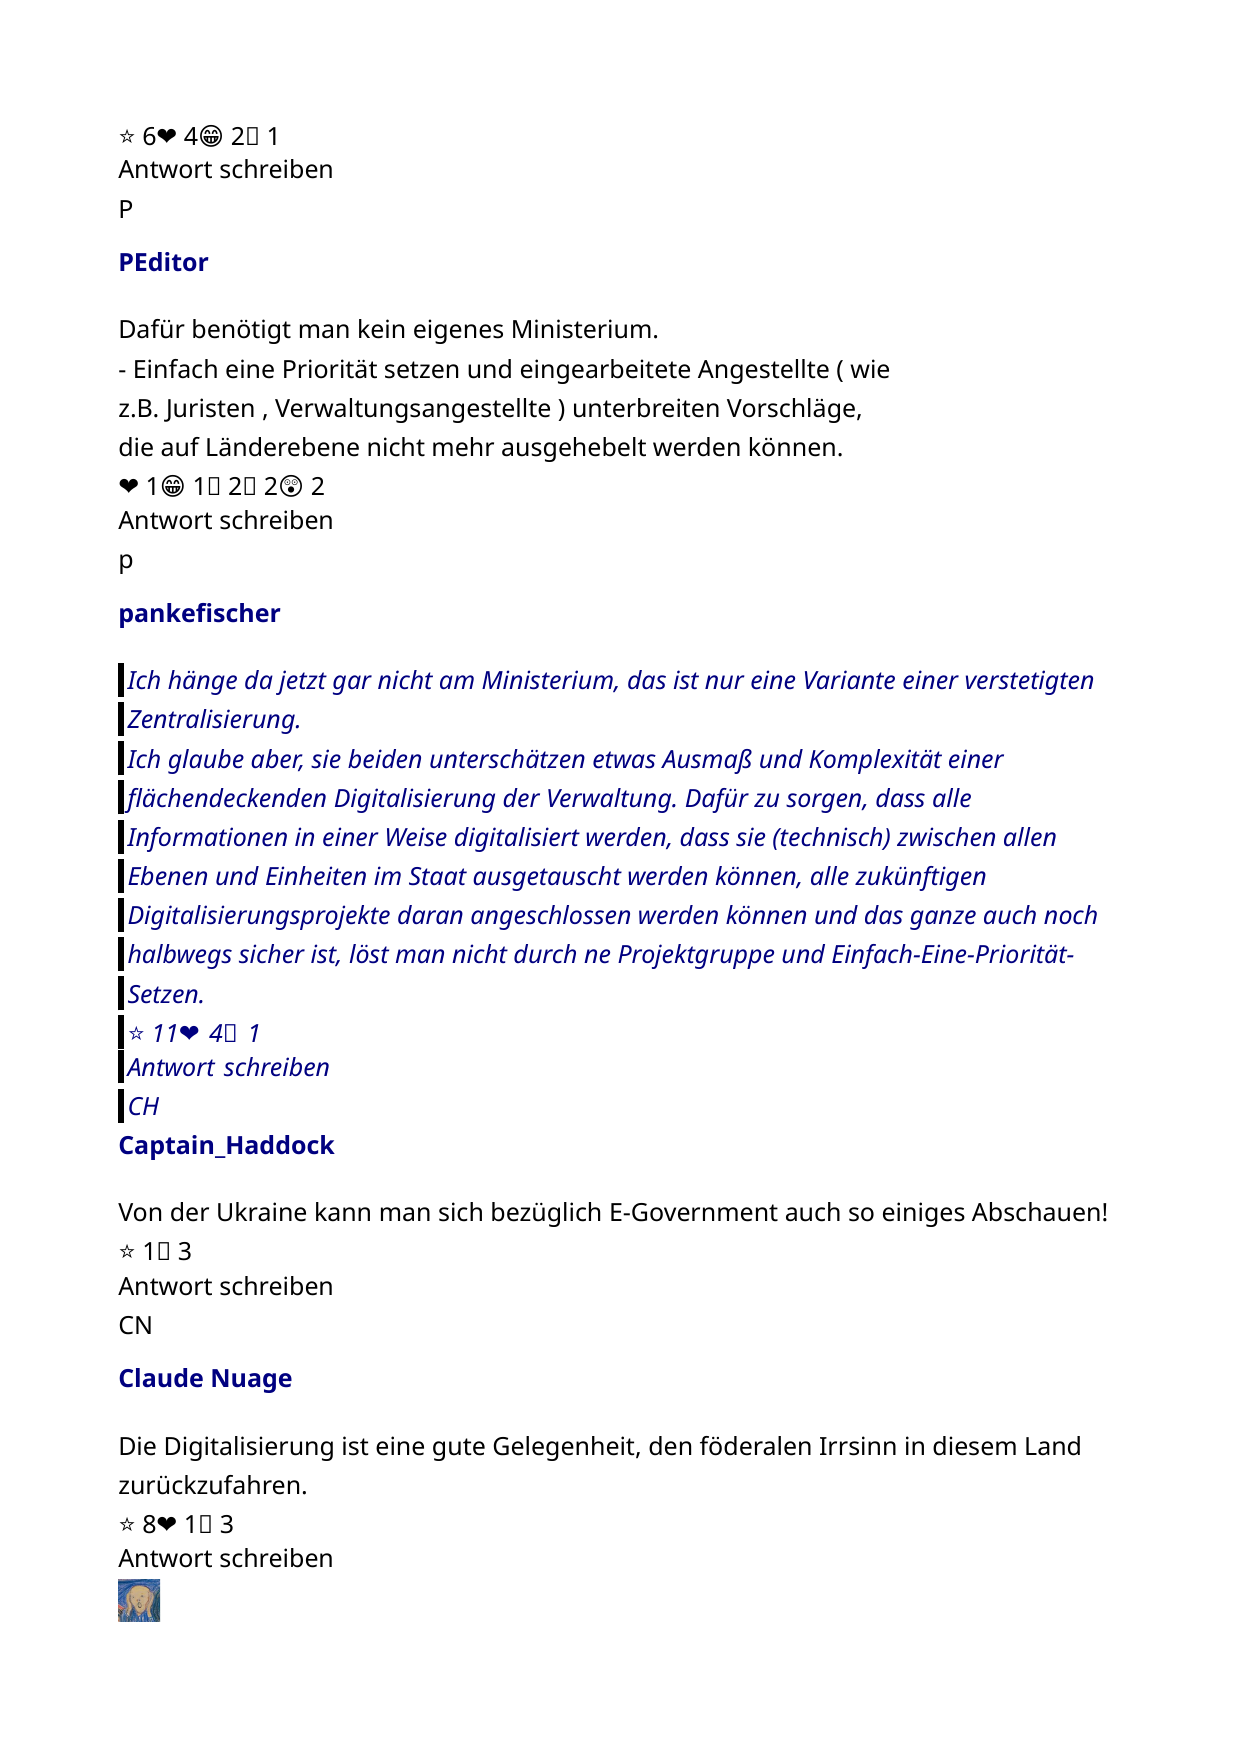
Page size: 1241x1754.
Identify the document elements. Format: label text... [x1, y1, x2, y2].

text Von der Ukraine kann man sich bezüglich E-Government auch so einiges Abschauen! [118, 1195, 1122, 1229]
text p [118, 542, 1122, 576]
text Antwort schreiben [119, 1049, 1122, 1083]
text ❤️ 1😁 1🙁 2🤨 2😲 2 [118, 469, 1122, 503]
text Die Digitalisierung ist eine gute Gelegenheit, den föderalen Irrsinn in diesem Land zurückzufahren. [118, 1428, 1122, 1501]
text ⭐️ 11❤️ 4🤨 1 [124, 1015, 1122, 1049]
text Dafür benötigt man kein eigenes Ministerium. [118, 312, 1122, 346]
text ⭐️ 6❤️ 4😁 2🤨 1 [118, 118, 1122, 152]
text Antwort schreiben [118, 503, 1122, 537]
subtitle Captain_Haddock [118, 1128, 1122, 1162]
subtitle Claude Nuage [118, 1361, 1122, 1395]
text CN [118, 1307, 1122, 1341]
text Antwort schreiben [118, 1541, 1122, 1574]
text ⭐️ 8❤️ 1🤨 3 [118, 1506, 1122, 1541]
text ⭐️ 1🤨 3 [118, 1234, 1122, 1268]
text Antwort schreiben [118, 1268, 1122, 1302]
text Ich glaube aber, sie beiden unterschätzen etwas Ausmaß und Komplexität einer flächendeckenden Digitalisierung der Verwaltung. Dafür zu sorgen, dass alle Informationen in einer Weise digitalisiert werden, dass sie (technisch) zwischen allen Ebenen und Einheiten im Staat ausgetauscht werden können, alle zukünftigen Digitalisierungsprojekte daran angeschlossen werden können und das ganze auch noch halbwegs sicher ist, löst man nicht durch ne Projektgruppe und Einfach-Eine-Priorität-Setzen. [118, 741, 1122, 1010]
subtitle PEditor [118, 245, 1122, 279]
text Ich hänge da jetzt gar nicht am Ministerium, das ist nur eine Variante einer verstetigten Zentralisierung. [118, 663, 1122, 736]
subtitle pankefischer [118, 596, 1122, 630]
text P [118, 191, 1122, 225]
text z.B. Juristen , Verwaltungsangestellte ) unterbreiten Vorschläge, [118, 391, 1122, 424]
text Antwort schreiben [118, 152, 1122, 186]
picture [118, 1579, 161, 1622]
text - Einfach eine Priorität setzen und eingearbeitete Angestellte ( wie [118, 351, 1122, 385]
text CH [124, 1089, 1122, 1123]
text die auf Länderebene nicht mehr ausgehebelt werden können. [118, 430, 1122, 464]
